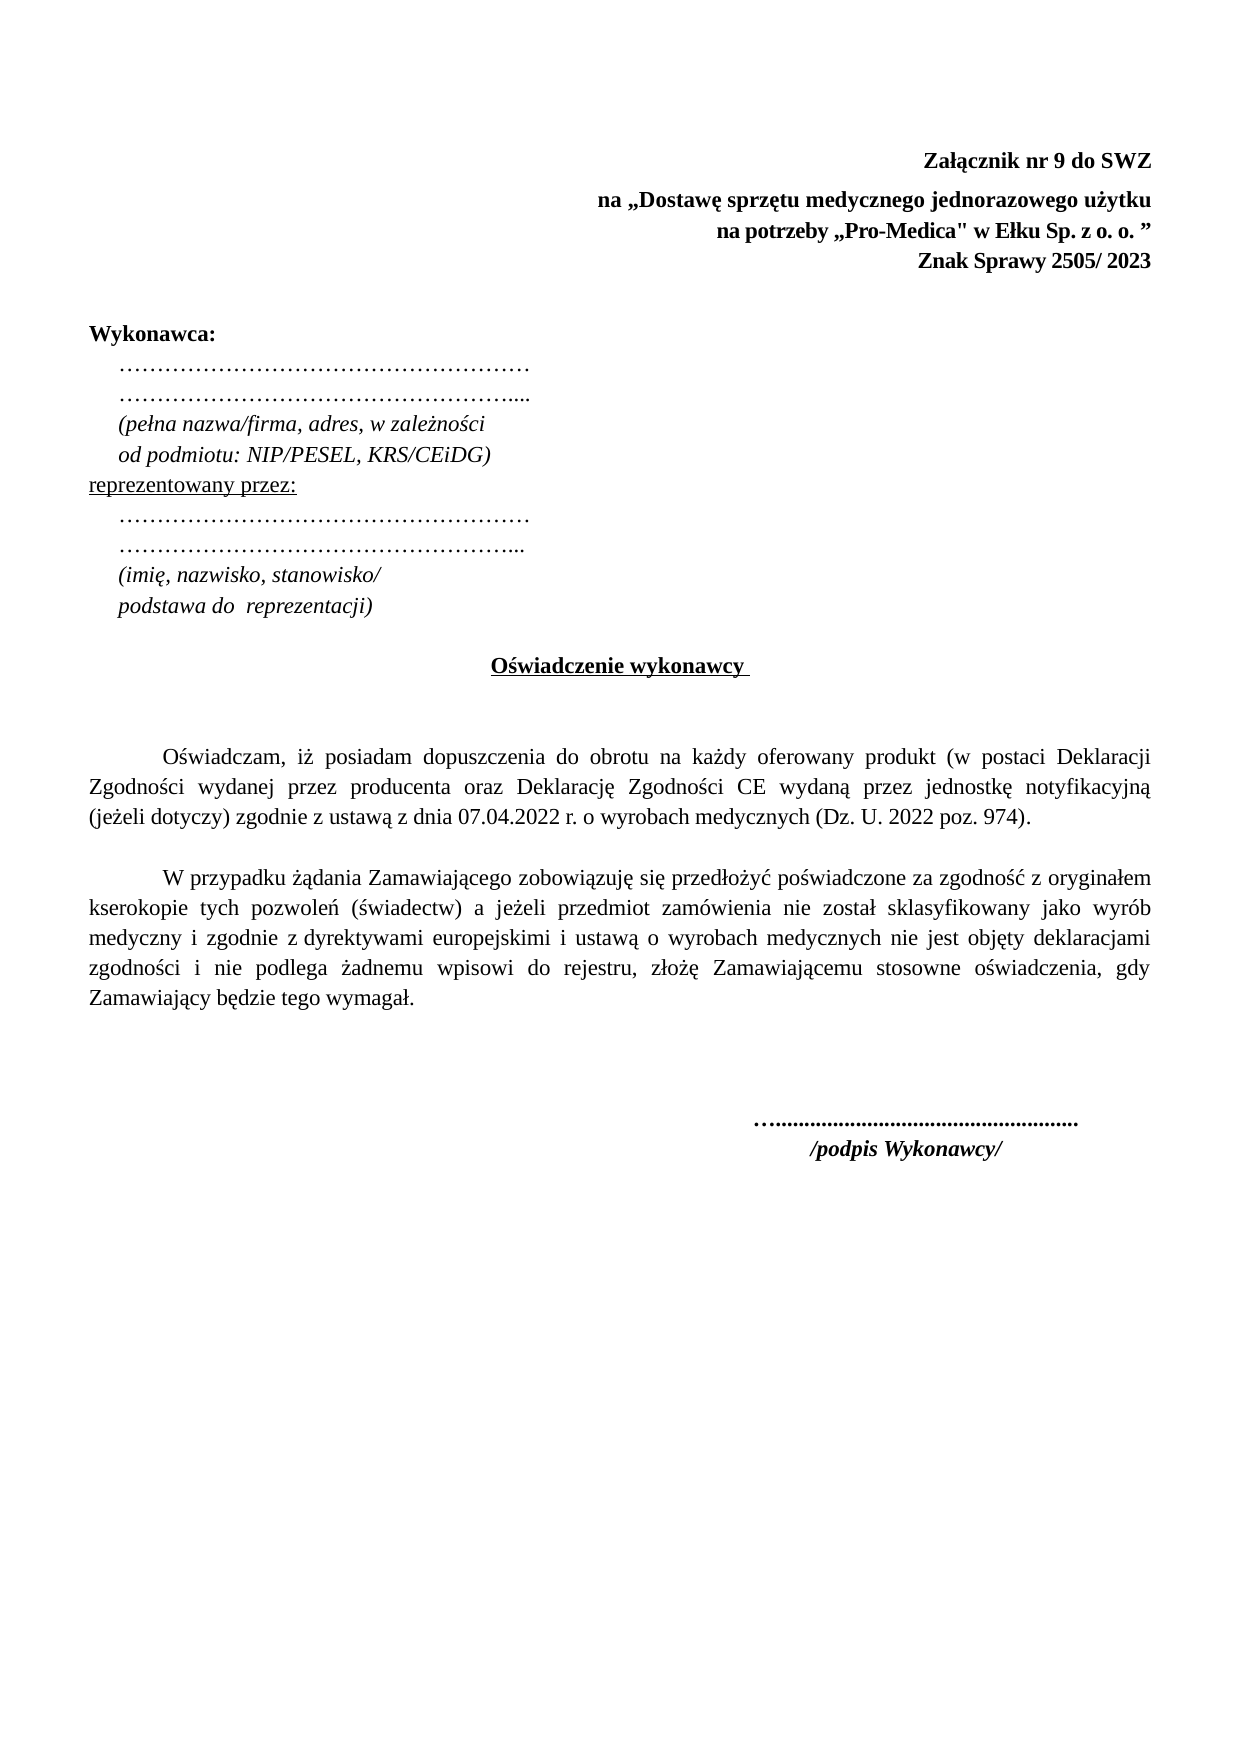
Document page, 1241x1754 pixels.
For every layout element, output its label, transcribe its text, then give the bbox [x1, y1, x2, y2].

text Wykonawca: [88, 320, 1152, 346]
text (imię, nazwisko, stanowisko/ [118, 561, 532, 588]
text Oświadczenie wykonawcy [88, 652, 1152, 678]
text na „Dostawę sprzętu medycznego jednorazowego użytku [88, 186, 1152, 213]
text …………………………………………………………………………………………….... [118, 350, 531, 407]
text /podpis Wykonawcy/ [162, 1135, 1149, 1162]
text od podmiotu: NIP/PESEL, KRS/CEiDG) [118, 441, 532, 467]
text Załącznik nr 9 do SWZ [88, 148, 1152, 174]
text …..................................................... [162, 1105, 1149, 1132]
text ……………………………………………………………………………………………... [118, 501, 531, 558]
text na potrzeby „Pro-Medica" w Ełku Sp. z o. o. ” [88, 217, 1152, 243]
text Znak Sprawy 2505/ 2023 [88, 247, 1152, 273]
text Oświadczam, iż posiadam dopuszczenia do obrotu na każdy oferowany produkt (w postaci Deklaracji Zgodności wydanej przez producenta oraz Deklarację Zgodności CE wydaną przez jednostkę notyfikacyjną (jeżeli dotyczy) zgodnie z ustawą z dnia 07.04.2022 r. o wyrobach medycznych (Dz. U. 2022 poz. 974). [88, 743, 1152, 829]
text (pełna nazwa/firma, adres, w zależności [118, 410, 532, 437]
text W przypadku żądania Zamawiającego zobowiązuję się przedłożyć poświadczone za zgodność z oryginałem kserokopie tych pozwoleń (świadectw) a jeżeli przedmiot zamówienia nie został sklasyfikowany jako wyrób medyczny i zgodnie z dyrektywami europejskimi i ustawą o wyrobach medycznych nie jest objęty deklaracjami zgodności i nie podlega żadnemu wpisowi do rejestru, złożę Zamawiającemu stosowne oświadczenia, gdy Zamawiający będzie tego wymagał. [88, 863, 1152, 1011]
text podstawa do reprezentacji) [118, 592, 532, 618]
text reprezentowany przez: [88, 471, 1152, 497]
